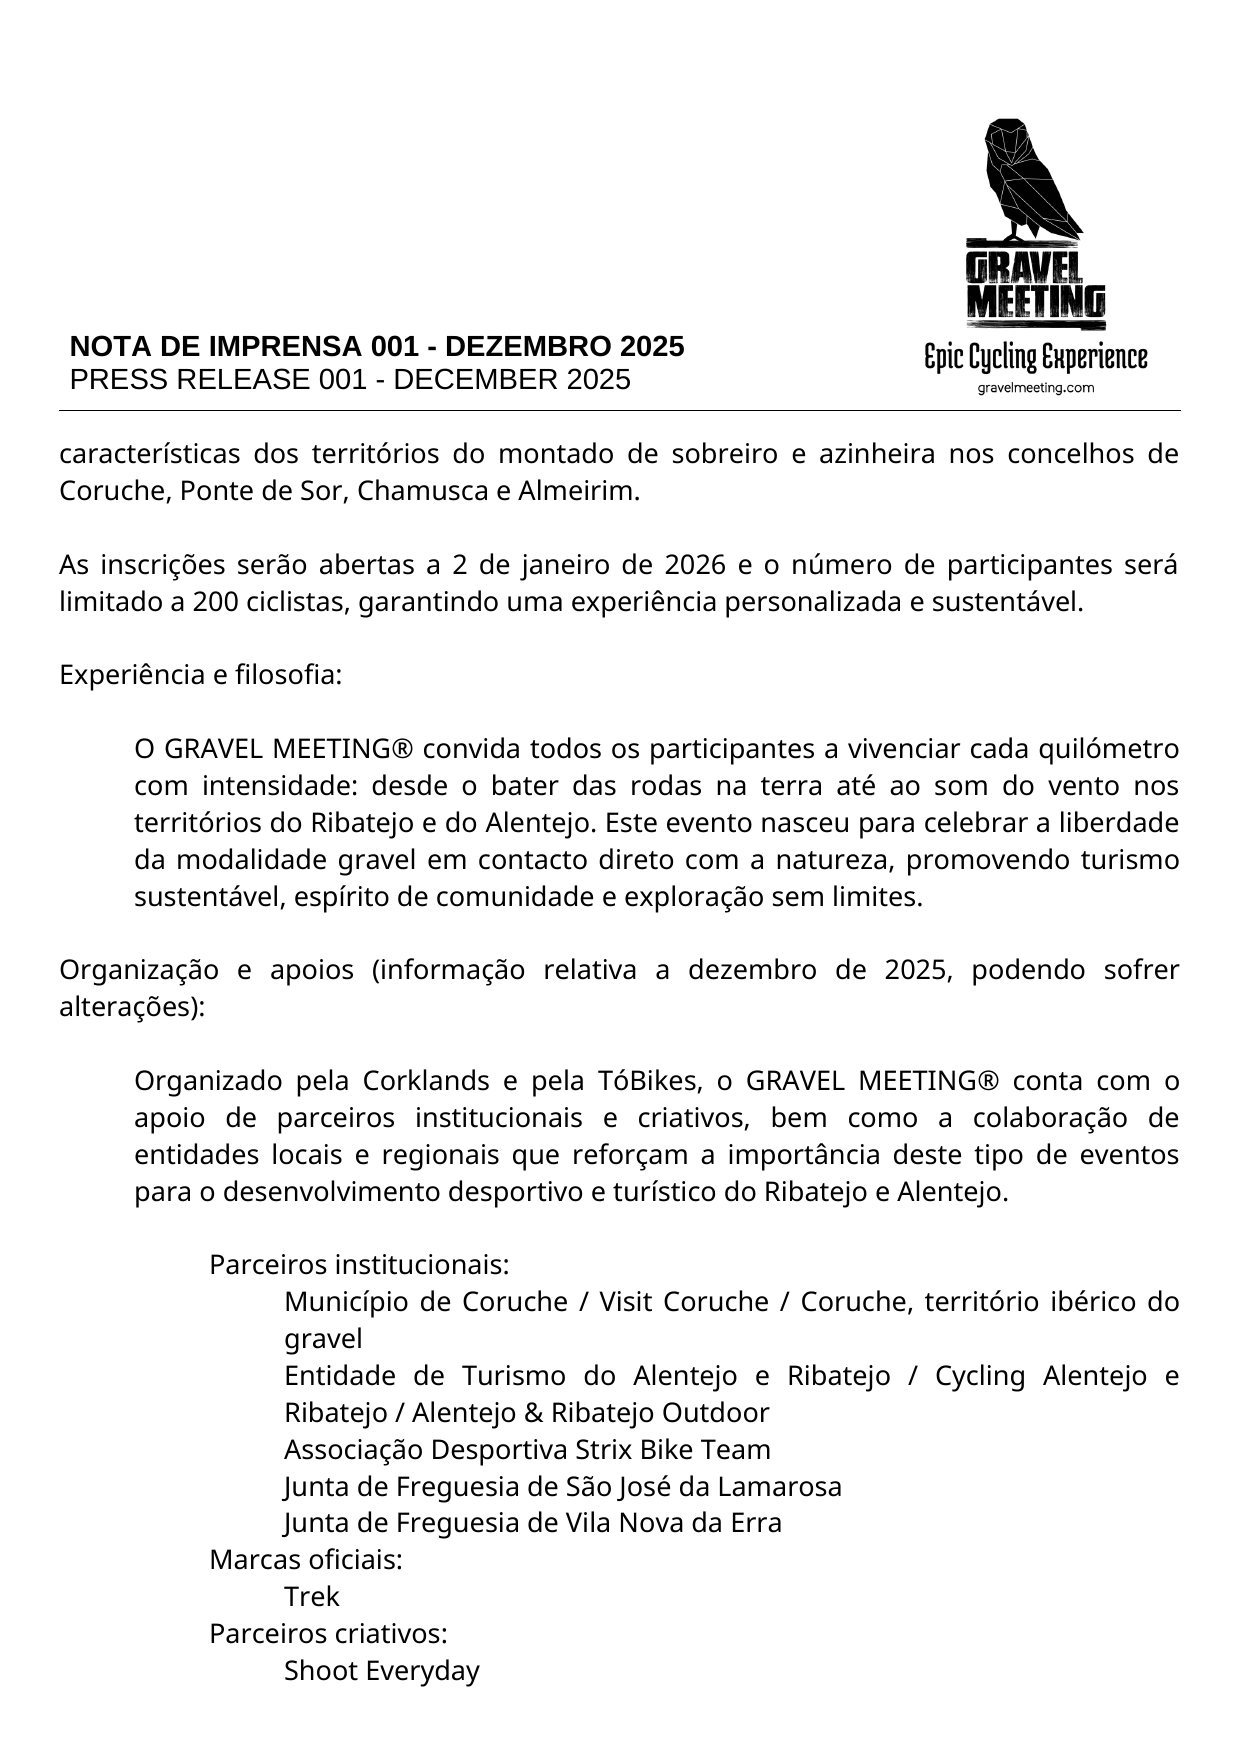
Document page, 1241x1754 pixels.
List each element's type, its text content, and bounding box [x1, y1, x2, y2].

text Shoot Everyday [284, 1651, 1181, 1688]
text Parceiros institucionais: [209, 1246, 1181, 1283]
text características dos territórios do montado de sobreiro e azinheira nos concelhos de Coruche, Ponte de Sor, Chamusca e Almeirim. [59, 434, 1181, 508]
text Marcas oficiais: [209, 1541, 1181, 1578]
text Entidade de Turismo do Alentejo e Ribatejo / Cycling Alentejo e Ribatejo / Alentejo & Ribatejo Outdoor [284, 1356, 1181, 1430]
text Junta de Freguesia de Vila Nova da Erra [284, 1504, 1181, 1541]
text Experiência e filosofia: [59, 656, 1181, 693]
text Organização e apoios (informação relativa a dezembro de 2025, podendo sofrer alterações): [59, 951, 1181, 1024]
text Parceiros criativos: [209, 1614, 1181, 1651]
text Município de Coruche / Visit Coruche / Coruche, território ibérico do gravel [284, 1283, 1181, 1356]
text Trek [284, 1578, 1181, 1614]
text O GRAVEL MEETING® convida todos os participantes a vivenciar cada quilómetro com intensidade: desde o bater das rodas na terra até ao som do vento nos territórios do Ribatejo e do Alentejo. Este evento nasceu para celebrar a liberdade da modalidade gravel em contacto direto com a natureza, promovendo turismo sustentável, espírito de comunidade e exploração sem limites. [134, 729, 1181, 914]
text Associação Desportiva Strix Bike Team [284, 1430, 1181, 1467]
text As inscrições serão abertas a 2 de janeiro de 2026 e o número de participantes será limitado a 200 ciclistas, garantindo uma experiência personalizada e sustentável. [59, 545, 1181, 619]
text Organizado pela Corklands e pela TóBikes, o GRAVEL MEETING® conta com o apoio de parceiros institucionais e criativos, bem como a colaboração de entidades locais e regionais que reforçam a importância deste tipo de eventos para o desenvolvimento desportivo e turístico do Ribatejo e Alentejo. [134, 1061, 1181, 1209]
text Junta de Freguesia de São José da Lamarosa [284, 1467, 1181, 1504]
picture [894, 115, 1178, 400]
